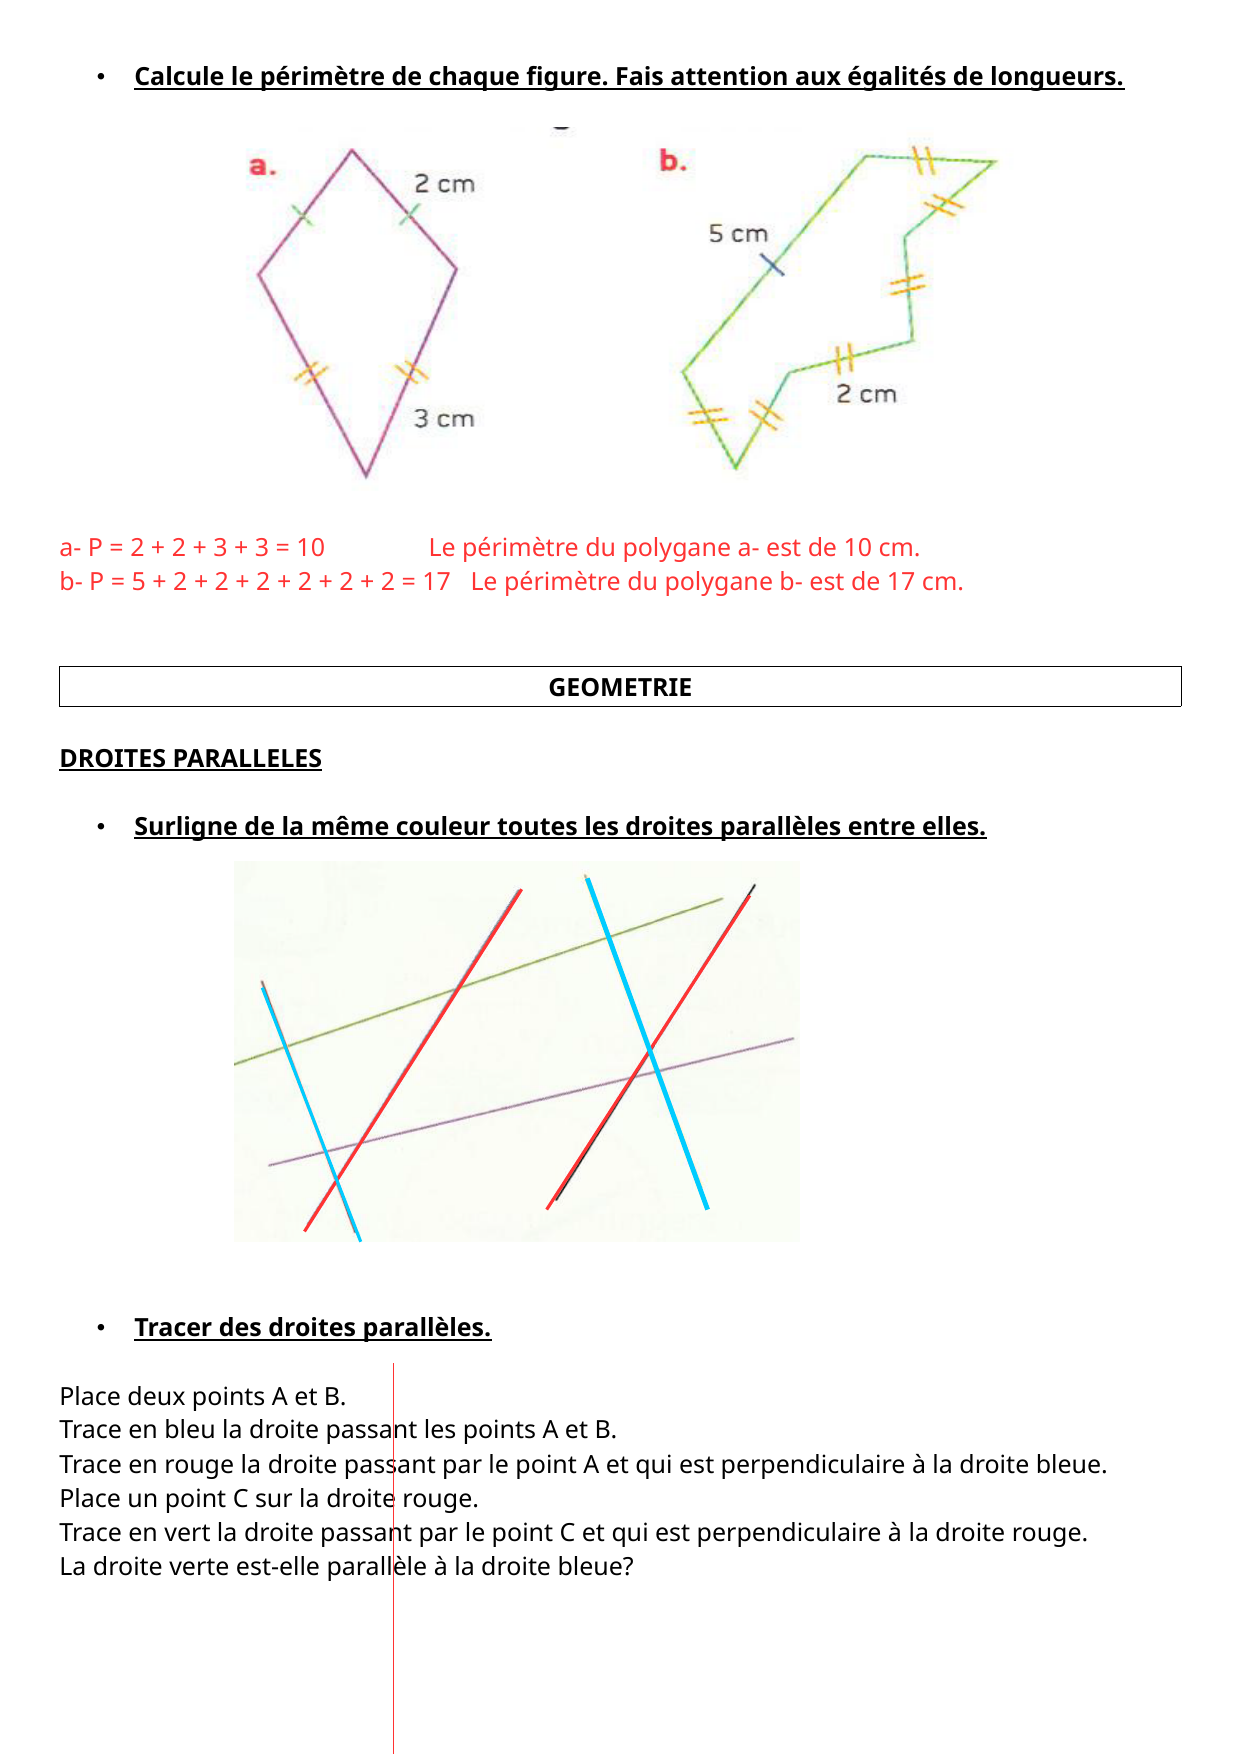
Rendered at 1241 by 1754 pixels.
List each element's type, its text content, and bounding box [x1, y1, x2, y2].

text DROITES PARALLELES [59, 740, 1181, 774]
list Tracer des droites parallèles. [97, 1310, 1181, 1344]
text Trace en vert la droite passant par le point C et qui est perpendiculaire à la droite rouge. [394, 1514, 1181, 1548]
text Trace en vert la droite passant par le point C et qui est perpendiculaire à la droite rouge. [59, 1514, 393, 1548]
list Calcule le périmètre de chaque figure. Fais attention aux égalités de longueurs. [97, 59, 1181, 93]
text Place un point C sur la droite rouge. [59, 1480, 393, 1514]
text Trace en bleu la droite passant les points A et B. [59, 1412, 393, 1446]
text [394, 1378, 1181, 1412]
text GEOMETRIE [60, 667, 1181, 706]
text Trace en bleu la droite passant les points A et B. [394, 1412, 1181, 1446]
text La droite verte est-elle parallèle à la droite bleue? [394, 1548, 1181, 1582]
text a- P = 2 + 2 + 3 + 3 = 10 Le périmètre du polygane a- est de 10 cm. [59, 530, 1181, 564]
text Place un point C sur la droite rouge. [394, 1480, 1181, 1514]
text Trace en rouge la droite passant par le point A et qui est perpendiculaire à la droite bleue. [59, 1446, 393, 1480]
text Place deux points A et B. [59, 1378, 393, 1412]
text Trace en rouge la droite passant par le point A et qui est perpendiculaire à la droite bleue. [394, 1446, 1181, 1480]
list Surligne de la même couleur toutes les droites parallèles entre elles. [97, 808, 1181, 843]
text b- P = 5 + 2 + 2 + 2 + 2 + 2 + 2 = 17 Le périmètre du polygane b- est de 17 cm. [59, 564, 1181, 598]
text La droite verte est-elle parallèle à la droite bleue? [59, 1548, 393, 1582]
